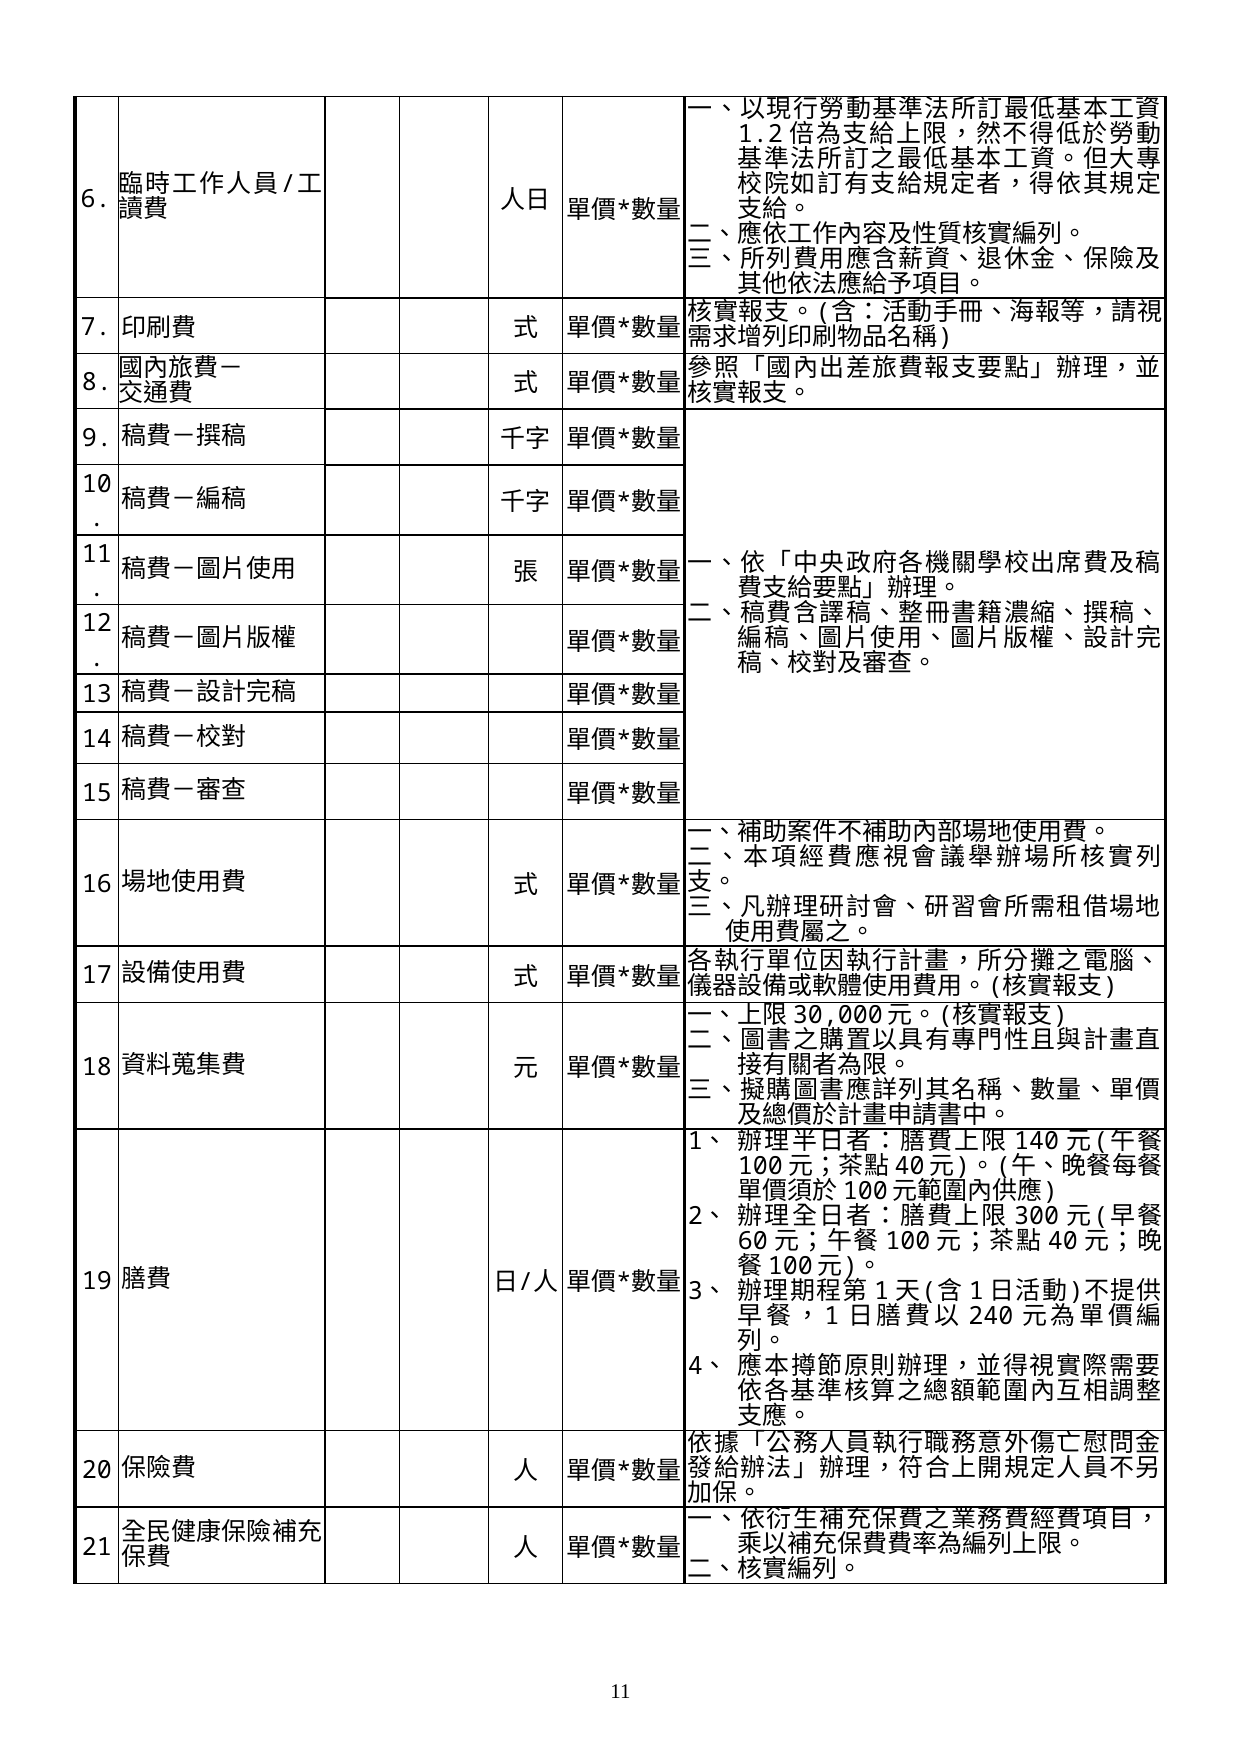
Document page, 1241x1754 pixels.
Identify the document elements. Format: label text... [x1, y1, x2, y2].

table_cell 人日 [489, 97, 562, 297]
table_cell 資料蒐集費 [119, 1003, 324, 1128]
table_cell 14 [77, 713, 118, 762]
table_cell [489, 764, 562, 819]
table_cell 一、依「中央政府各機關學校出席費及稿費支給要點」辦理。 二、稿費含譯稿、整冊書籍濃縮、撰稿、編稿、圖片使用、圖片版權、設計完稿、校對及審查。 [686, 410, 1164, 819]
table_cell 張 [489, 536, 562, 603]
table_cell [400, 97, 488, 297]
table_cell [489, 675, 562, 711]
table_cell 單價*數量 [563, 713, 683, 762]
table_cell [326, 1130, 399, 1429]
table_cell [400, 536, 488, 603]
table_cell [326, 536, 399, 603]
table_cell [400, 675, 488, 711]
table_cell 單價*數量 [563, 605, 683, 673]
table_cell 辦理半日者：膳費上限140元(午餐100元；茶點40元)。(午、晚餐每餐單價須於100元範圍內供應) 辦理全日者：膳費上限300元(早餐60元；午餐100元；茶點40元；晚餐100元)。 辦理期程第1天(含1日活動)不提供早餐，1日膳費以240元為單價編列。 應本撙節原則辦理，並得視實際需要依各基準核算之總額範圍內互相調整支應。 [686, 1130, 1164, 1429]
table_cell [400, 947, 488, 1001]
table_cell 式 [489, 820, 562, 945]
table_cell 人 [489, 1431, 562, 1506]
table_cell 21 [77, 1508, 118, 1583]
table_cell 保險費 [119, 1431, 324, 1506]
table_cell [326, 1508, 399, 1583]
table_cell 單價*數量 [563, 97, 683, 297]
table_cell [326, 354, 399, 408]
table_cell [326, 1003, 399, 1128]
table_cell 國內旅費－ 交通費 [119, 354, 324, 408]
table_cell [400, 1431, 488, 1506]
table_cell 參照「國內出差旅費報支要點」辦理，並核實報支。 [686, 354, 1164, 408]
table_cell [326, 466, 399, 534]
table_cell 單價*數量 [563, 1130, 683, 1429]
table_cell 稿費－圖片版權 [119, 605, 324, 673]
table_cell 稿費－審查 [119, 764, 324, 819]
table_cell [400, 764, 488, 819]
table_cell 6. [77, 97, 118, 297]
table_cell 千字 [489, 410, 562, 464]
table_cell 單價*數量 [563, 354, 683, 408]
table_cell 單價*數量 [563, 764, 683, 819]
table_cell [400, 1130, 488, 1429]
table_cell 元 [489, 1003, 562, 1128]
table_cell 日/人 [489, 1130, 562, 1429]
table_cell [326, 764, 399, 819]
table_cell [489, 713, 562, 762]
table_cell 18 [77, 1003, 118, 1128]
table_cell 15 [77, 764, 118, 819]
table_cell 單價*數量 [563, 947, 683, 1001]
table_cell 7. [77, 298, 118, 353]
table_cell 稿費－設計完稿 [119, 675, 324, 711]
table_cell 10. [77, 465, 118, 534]
table_cell [400, 1508, 488, 1583]
table_cell 千字 [489, 466, 562, 534]
table_cell [326, 820, 399, 945]
table_cell 稿費－校對 [119, 713, 324, 762]
table_cell 單價*數量 [563, 299, 683, 353]
table_cell [326, 947, 399, 1001]
table_cell [326, 605, 399, 673]
table_cell [326, 299, 399, 353]
table_cell 場地使用費 [119, 820, 324, 945]
table_cell [400, 354, 488, 408]
table_cell 單價*數量 [563, 1003, 683, 1128]
table_cell 稿費－圖片使用 [119, 536, 324, 603]
table_cell 稿費－編稿 [119, 465, 324, 534]
table_cell [400, 713, 488, 762]
table_cell 各執行單位因執行計畫，所分攤之電腦、儀器設備或軟體使用費用。(核實報支) [686, 947, 1164, 1001]
table_cell 8. [77, 354, 118, 408]
table_cell 16 [77, 820, 118, 945]
table_cell 12. [77, 605, 118, 673]
table_cell 膳費 [119, 1130, 324, 1429]
table_cell 17 [77, 947, 118, 1001]
table_cell 稿費－撰稿 [119, 409, 324, 464]
table_cell [400, 1003, 488, 1128]
table_cell [400, 820, 488, 945]
table_cell 單價*數量 [563, 1431, 683, 1506]
table_cell 式 [489, 299, 562, 353]
table_cell [489, 605, 562, 673]
table_cell 9. [77, 409, 118, 464]
table_cell [400, 410, 488, 464]
table_cell 11. [77, 536, 118, 603]
table_cell 一、以現行勞動基準法所訂最低基本工資1.2倍為支給上限，然不得低於勞動基準法所訂之最低基本工資。但大專校院如訂有支給規定者，得依其規定支給。 二、應依工作內容及性質核實編列。 三、所列費用應含薪資、退休金、保險及其他依法應給予項目。 [686, 97, 1164, 297]
table_cell 一、補助案件不補助內部場地使用費。 二、本項經費應視會議舉辦場所核實列支。 三、凡辦理研討會、研習會所需租借場地使用費屬之。 [686, 820, 1164, 945]
table_cell 印刷費 [119, 298, 324, 353]
table_cell [326, 97, 399, 297]
table_cell 人 [489, 1508, 562, 1583]
table_cell [400, 605, 488, 673]
table_cell [326, 713, 399, 762]
table_cell 一、上限30,000元。(核實報支) 二、圖書之購置以具有專門性且與計畫直接有關者為限。 三、擬購圖書應詳列其名稱、數量、單價及總價於計畫申請書中。 [686, 1003, 1164, 1128]
table_cell 單價*數量 [563, 536, 683, 603]
table_cell [326, 675, 399, 711]
table_cell [400, 466, 488, 534]
table_cell 單價*數量 [563, 1508, 683, 1583]
table_cell 一、依衍生補充保費之業務費經費項目，乘以補充保費費率為編列上限。 二、核實編列。 [686, 1508, 1164, 1583]
table_cell 單價*數量 [563, 466, 683, 534]
table_cell 設備使用費 [119, 947, 324, 1001]
table_cell 20 [77, 1431, 118, 1506]
table_cell 臨時工作人員/工讀費 [119, 97, 324, 297]
table_cell [400, 299, 488, 353]
table_cell 單價*數量 [563, 410, 683, 464]
table_cell 式 [489, 947, 562, 1001]
table_cell 式 [489, 354, 562, 408]
table_cell 單價*數量 [563, 675, 683, 711]
table_cell 13 [77, 675, 118, 711]
table_cell 全民健康保險補充保費 [119, 1508, 324, 1583]
table_cell [326, 410, 399, 464]
table_cell 19 [77, 1130, 118, 1429]
table_cell 單價*數量 [563, 820, 683, 945]
table_cell 核實報支。(含：活動手冊、海報等，請視需求增列印刷物品名稱) [686, 299, 1164, 353]
table_cell [326, 1431, 399, 1506]
table_cell 依據「公務人員執行職務意外傷亡慰問金發給辦法」辦理，符合上開規定人員不另加保。 [686, 1431, 1164, 1506]
